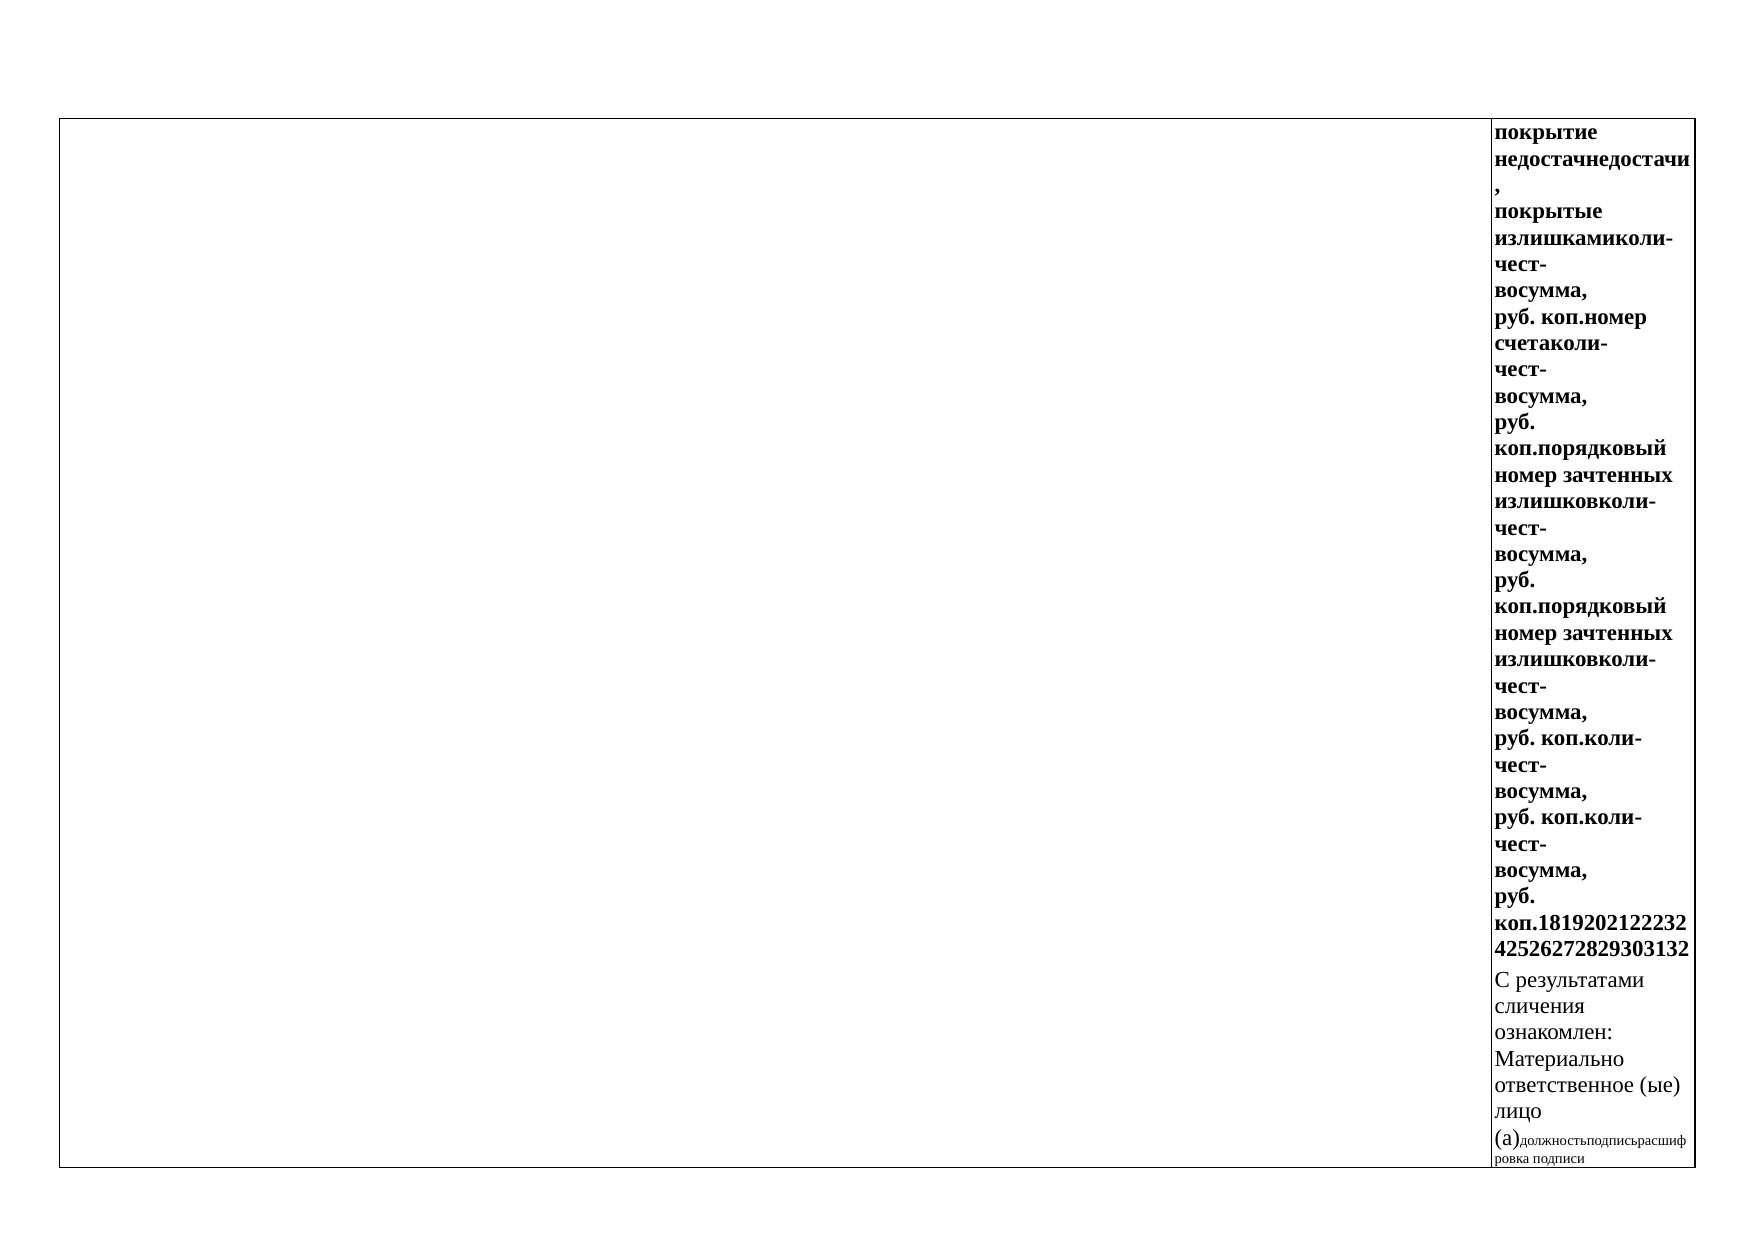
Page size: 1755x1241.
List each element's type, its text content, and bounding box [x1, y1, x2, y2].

table_header покрытие недостачнедостачи, покрытые излишкамиколи- чест- восумма, руб. коп.номер счетаколи- чест- восумма, руб. коп.порядковый номер зачтенных излишковколи- чест- восумма, руб. коп.порядковый номер зачтенных излишковколи- чест- восумма, руб. коп.коли- чест- восумма, руб. коп.коли- чест- восумма, руб. коп.181920212223242526272829303132 С результатами сличения ознакомлен: Материально ответственное (ые) лицо (а)должностьподписьрасшифровка подписи [1492, 119, 1694, 1167]
table_header [60, 119, 1491, 1167]
